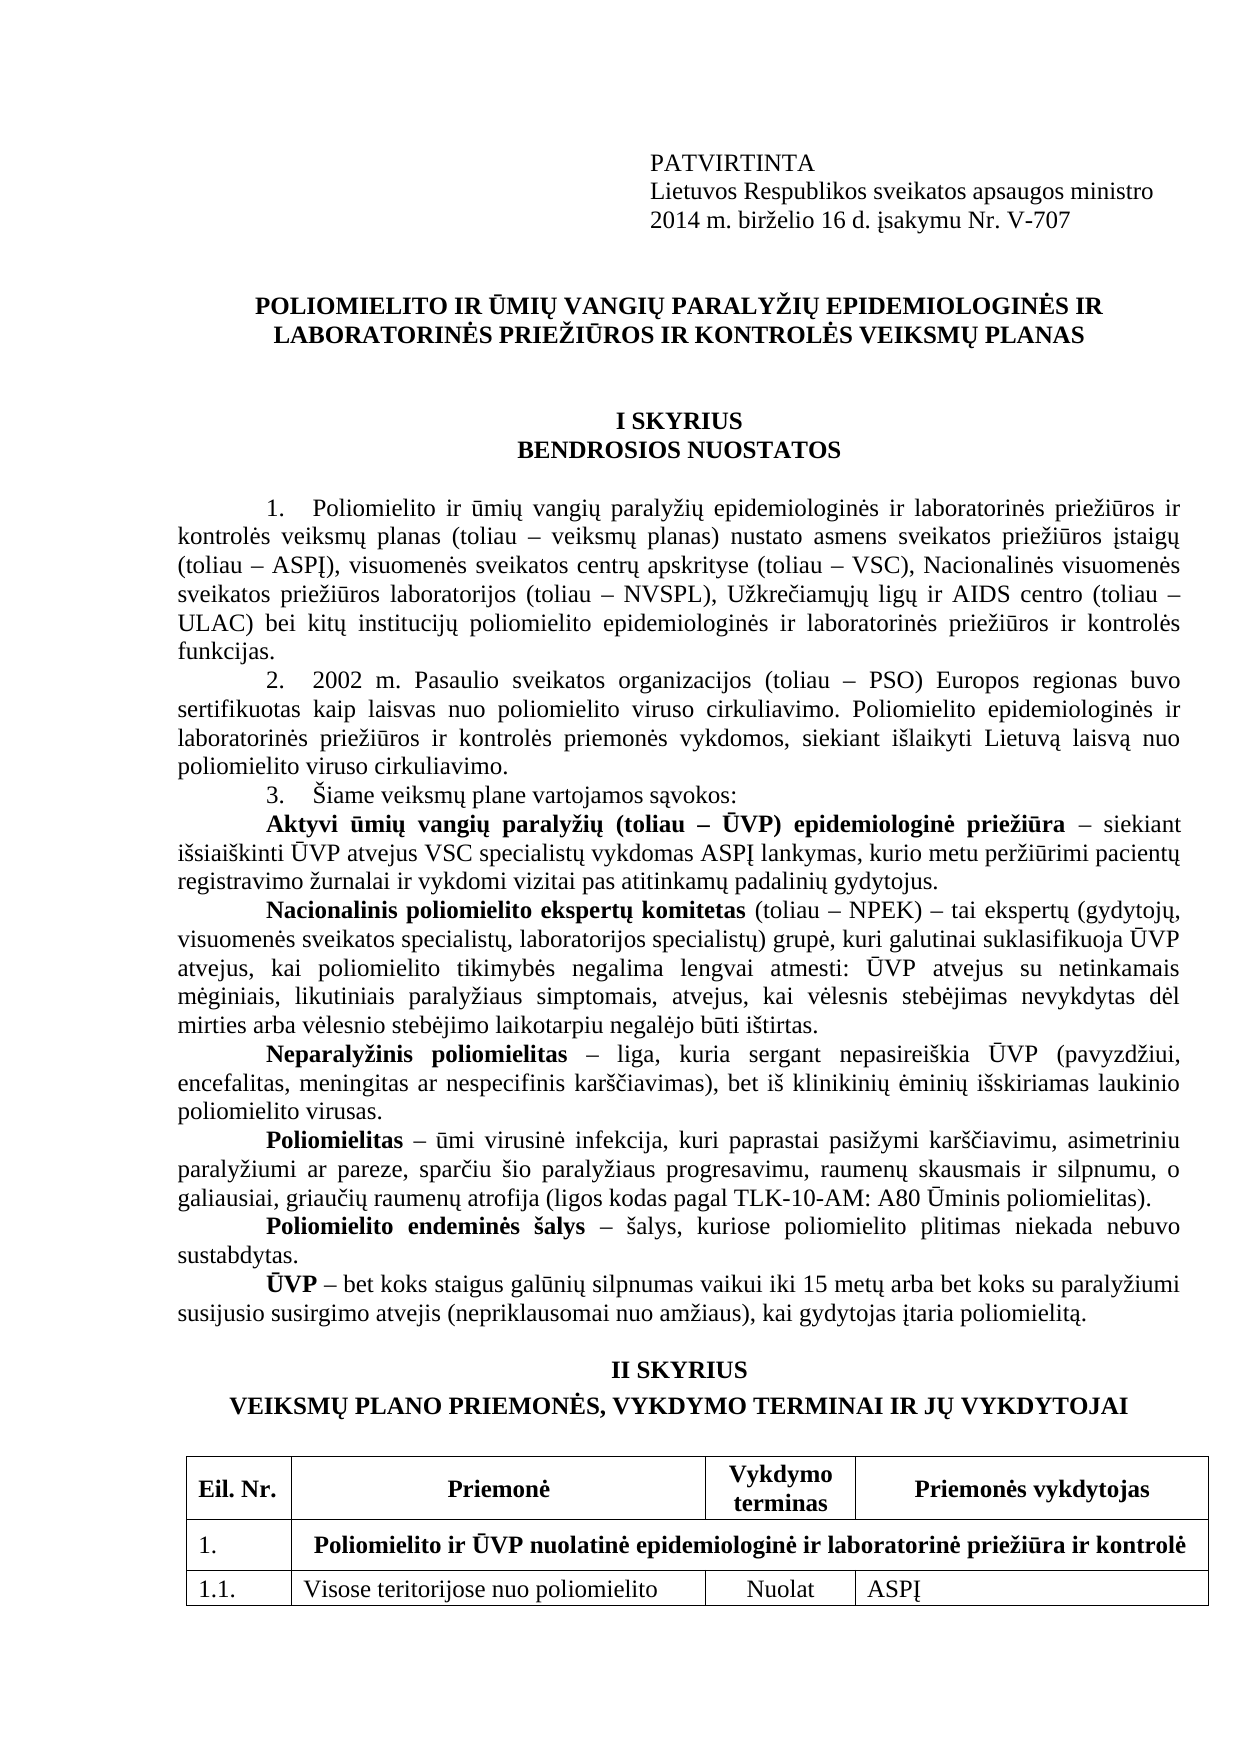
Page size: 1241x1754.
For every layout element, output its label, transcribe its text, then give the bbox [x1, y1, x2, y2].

text 1. Poliomielito ir ūmių vangių paralyžių epidemiologinės ir laboratorinės priežiūros ir kontrolės veiksmų planas (toliau – veiksmų planas) nustato asmens sveikatos priežiūros įstaigų (toliau – ASPĮ), visuomenės sveikatos centrų apskrityse (toliau – VSC), Nacionalinės visuomenės sveikatos priežiūros laboratorijos (toliau – NVSPL), Užkrečiamųjų ligų ir AIDS centro (toliau – ULAC) bei kitų institucijų poliomielito epidemiologinės ir laboratorinės priežiūros ir kontrolės funkcijas. [177, 493, 1181, 665]
text Nacionalinis poliomielito ekspertų komitetas (toliau – NPEK) – tai ekspertų (gydytojų, visuomenės sveikatos specialistų, laboratorijos specialistų) grupė, kuri galutinai suklasifikuoja ŪVP atvejus, kai poliomielito tikimybės negalima lengvai atmesti: ŪVP atvejus su netinkamais mėginiais, likutiniais paralyžiaus simptomais, atvejus, kai vėlesnis stebėjimas nevykdytas dėl mirties arba vėlesnio stebėjimo laikotarpiu negalėjo būti ištirtas. [177, 895, 1181, 1039]
table_cell 1. [187, 1520, 291, 1570]
table_header Vykdymo terminas [706, 1457, 855, 1519]
table_header Eil. Nr. [187, 1457, 291, 1519]
text Lietuvos Respublikos sveikatos apsaugos ministro [177, 176, 1181, 205]
text Poliomielitas – ūmi virusinė infekcija, kuri paprastai pasižymi karščiavimu, asimetriniu paralyžiumi ar pareze, sparčiu šio paralyžiaus progresavimu, raumenų skausmais ir silpnumu, o galiausiai, griaučių raumenų atrofija (ligos kodas pagal TLK-10-AM: A80 Ūminis poliomielitas). [177, 1125, 1181, 1211]
text Poliomielito endeminės šalys – šalys, kuriose poliomielito plitimas niekada nebuvo sustabdytas. [177, 1211, 1181, 1269]
text ŪVP – bet koks staigus galūnių silpnumas vaikui iki 15 metų arba bet koks su paralyžiumi susijusio susirgimo atvejis (nepriklausomai nuo amžiaus), kai gydytojas įtaria poliomielitą. [177, 1269, 1181, 1326]
table_header Priemonės vykdytojas [856, 1457, 1208, 1519]
text Neparalyžinis poliomielitas – liga, kuria sergant nepasireiškia ŪVP (pavyzdžiui, encefalitas, meningitas ar nespecifinis karščiavimas), bet iš klinikinių ėminių išskiriamas laukinio poliomielito virusas. [177, 1039, 1181, 1125]
table_cell Visose teritorijose nuo poliomielito [292, 1571, 705, 1605]
text BENDROSIOS NUOSTATOS [177, 435, 1181, 464]
table_cell 1.1. [187, 1571, 291, 1605]
text II SKYRIUS [177, 1355, 1181, 1384]
text 3. Šiame veiksmų plane vartojamos sąvokos: [177, 780, 1181, 809]
text 2014 m. birželio 16 d. įsakymu Nr. V-707 [177, 205, 1181, 234]
table_cell ASPĮ [856, 1571, 1208, 1605]
table_cell Nuolat [706, 1571, 855, 1605]
text PATVIRTINTA [650, 148, 1181, 176]
table_cell Poliomielito ir ŪVP nuolatinė epidemiologinė ir laboratorinė priežiūra ir kontrolė [292, 1520, 1208, 1570]
text Aktyvi ūmių vangių paralyžių (toliau – ŪVP) epidemiologinė priežiūra – siekiant išsiaiškinti ŪVP atvejus VSC specialistų vykdomas ASPĮ lankymas, kurio metu peržiūrimi pacientų registravimo žurnalai ir vykdomi vizitai pas atitinkamų padalinių gydytojus. [177, 809, 1181, 895]
text VEIKSMŲ PLANO PRIEMONĖS, VYKDYMO TERMINAI IR JŲ VYKDYTOJAI [177, 1391, 1181, 1420]
table_header Priemonė [292, 1457, 705, 1519]
text POLIOMIELITO IR ŪMIŲ VANGIŲ PARALYŽIŲ EPIDEMIOLOGINĖS IR LABORATORINĖS PRIEŽIŪROS IR KONTROLĖS VEIKSMŲ PLANAS [177, 291, 1181, 349]
text I SKYRIUS [177, 406, 1181, 435]
text 2. 2002 m. Pasaulio sveikatos organizacijos (toliau – PSO) Europos regionas buvo sertifikuotas kaip laisvas nuo poliomielito viruso cirkuliavimo. Poliomielito epidemiologinės ir laboratorinės priežiūros ir kontrolės priemonės vykdomos, siekiant išlaikyti Lietuvą laisvą nuo poliomielito viruso cirkuliavimo. [177, 665, 1181, 780]
